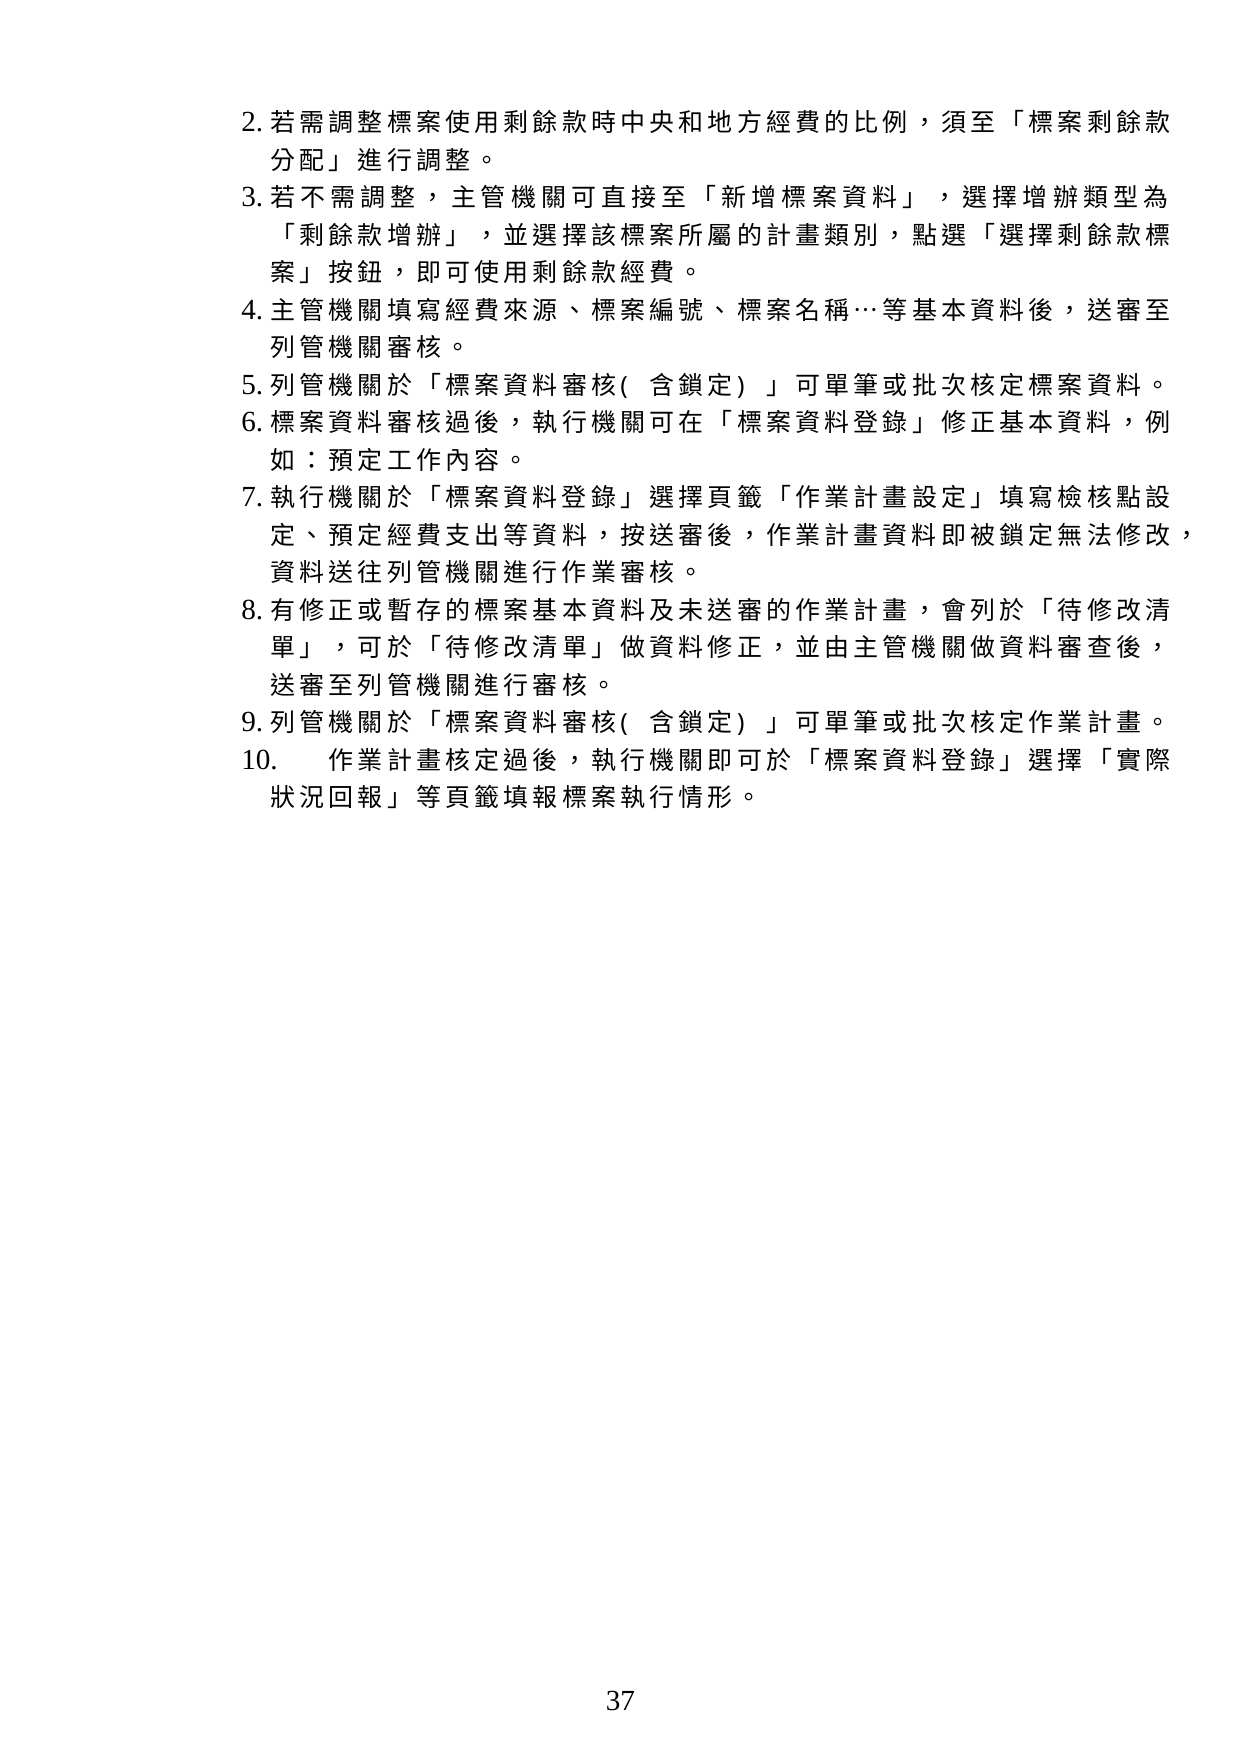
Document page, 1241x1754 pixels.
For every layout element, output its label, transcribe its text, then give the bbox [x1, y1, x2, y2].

list 有修正或暫存的標案基本資料及未送審的作業計畫，會列於「待修改清單」，可於「待修改清單」做資料修正，並由主管機關做資料審查後，送審至列管機關進行審核。 [216, 589, 1174, 702]
list 主管機關填寫經費來源、標案編號、標案名稱…等基本資料後，送審至列管機關審核。 [216, 289, 1174, 364]
list 當已結案標案有剩餘款，列管機關可透過系統將剩餘款項作進一步運用。 [216, 64, 1174, 102]
list 列管機關於「標案資料審核(含鎖定)」可單筆或批次核定作業計畫。 [216, 702, 1174, 739]
list 若不需調整，主管機關可直接至「新增標案資料」，選擇增辦類型為「剩餘款增辦」，並選擇該標案所屬的計畫類別，點選「選擇剩餘款標案」按鈕，即可使用剩餘款經費。 [216, 177, 1174, 289]
list 標案資料審核過後，執行機關可在「標案資料登錄」修正基本資料，例如：預定工作內容。 [216, 402, 1174, 477]
list 作業計畫核定過後，執行機關即可於「標案資料登錄」選擇「實際狀況回報」等頁籤填報標案執行情形。 [216, 739, 1174, 814]
list 列管機關於「標案資料審核(含鎖定)」可單筆或批次核定標案資料。 [216, 364, 1174, 402]
list 執行機關於「標案資料登錄」選擇頁籤「作業計畫設定」填寫檢核點設定、預定經費支出等資料，按送審後，作業計畫資料即被鎖定無法修改，資料送往列管機關進行作業審核。 [216, 477, 1174, 589]
list 若需調整標案使用剩餘款時中央和地方經費的比例，須至「標案剩餘款分配」進行調整。 [216, 102, 1174, 177]
